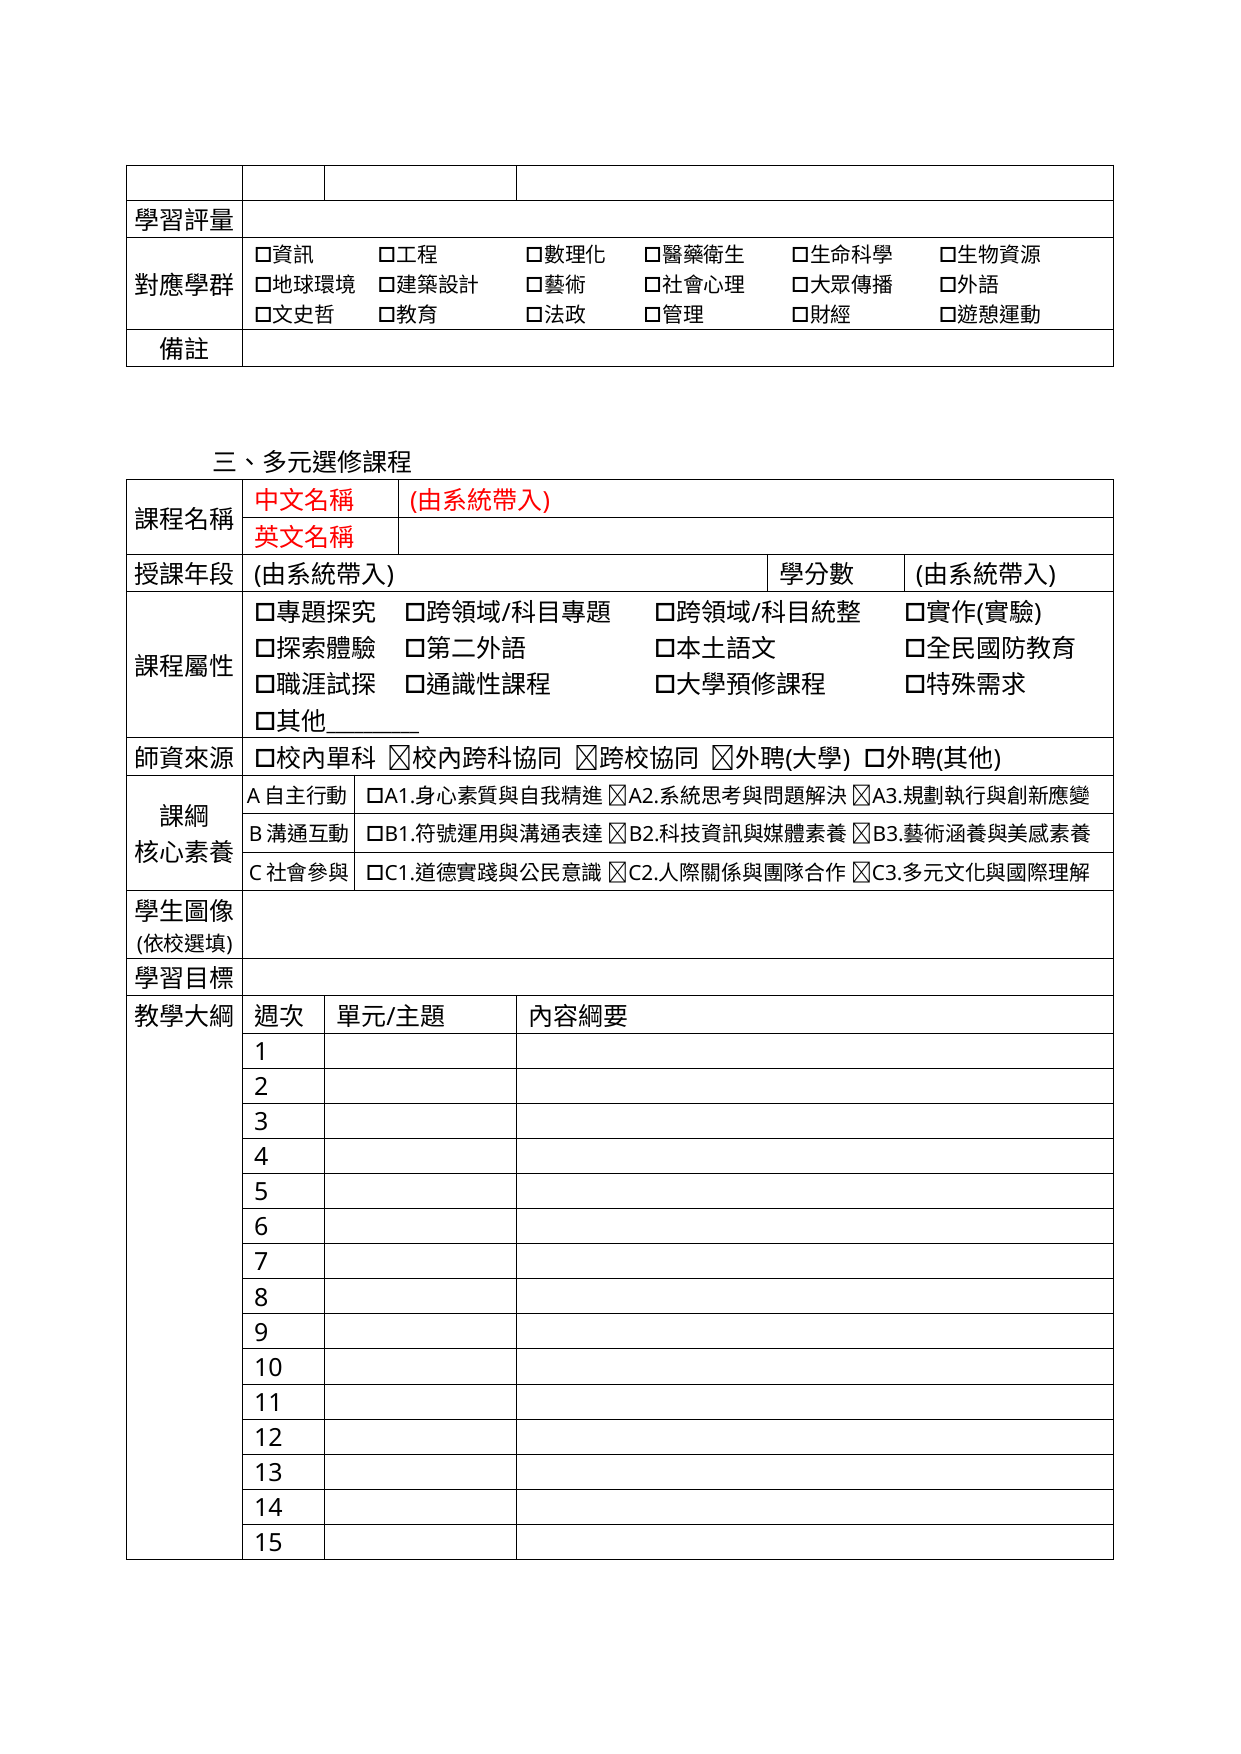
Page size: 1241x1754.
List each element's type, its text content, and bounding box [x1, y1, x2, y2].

table_cell [243, 891, 1113, 958]
table_cell [325, 1174, 516, 1208]
table_cell 13 [243, 1455, 324, 1489]
table_cell [325, 166, 516, 199]
table_cell [243, 166, 324, 199]
text 三、多元選修課程 [212, 442, 1053, 479]
table_cell 6 [243, 1209, 324, 1243]
table_cell 學分數 [768, 555, 904, 591]
table_cell [325, 1314, 516, 1348]
table_cell 2 [243, 1069, 324, 1103]
table_cell A1.身心素質與自我精進 A2.系統思考與問題解決 A3.規劃執行與創新應變 [355, 776, 1113, 813]
table_cell B1.符號運用與溝通表達 B2.科技資訊與媒體素養 B3.藝術涵養與美感素養 [355, 814, 1113, 852]
table_cell 4 [243, 1139, 324, 1173]
table_cell [325, 1244, 516, 1278]
table_cell [325, 1139, 516, 1173]
table_cell [243, 330, 1113, 366]
table_cell 11 [243, 1385, 324, 1418]
table_cell 內容綱要 [517, 996, 1113, 1032]
table_cell 對應學群 [127, 238, 242, 328]
table_cell 課程屬性 [127, 592, 242, 737]
table_cell 專題探究 跨領域/科目專題 跨領域/科目統整 實作(實驗) 探索體驗 第二外語 本土語文 全民國防教育 職涯試探 通識性課程 大學預修課程 特殊需求 其他__________ [243, 592, 1113, 737]
table_cell 15 [243, 1525, 324, 1559]
table_cell [517, 1104, 1113, 1138]
table_cell 12 [243, 1420, 324, 1454]
table_cell [325, 1104, 516, 1138]
table_cell [517, 1034, 1113, 1067]
table_cell [325, 1209, 516, 1243]
table_cell 14 [243, 1490, 324, 1524]
table_cell [517, 1139, 1113, 1173]
table_cell [243, 201, 1113, 237]
table_cell 5 [243, 1174, 324, 1208]
table_cell [517, 1209, 1113, 1243]
table_cell [325, 1069, 516, 1103]
table_header 中文名稱 [243, 480, 398, 517]
table_cell 3 [243, 1104, 324, 1138]
table_cell [325, 1385, 516, 1418]
table_cell [517, 1420, 1113, 1454]
table_cell 授課年段 [127, 555, 242, 591]
table_cell [517, 1455, 1113, 1489]
table_cell 師資來源 [127, 738, 242, 774]
table_header (由系統帶入) [399, 480, 1113, 517]
table_cell 英文名稱 [243, 518, 398, 554]
table_cell [325, 1420, 516, 1454]
table_cell [399, 518, 1113, 554]
table_cell 備註 [127, 330, 242, 366]
table_cell (由系統帶入) [243, 555, 767, 591]
table_cell 單元/主題 [325, 996, 516, 1032]
table_cell 教學大綱 [127, 996, 242, 1559]
table_cell B溝通互動 [243, 814, 354, 852]
table_cell [517, 1349, 1113, 1383]
table_cell 7 [243, 1244, 324, 1278]
table_cell [517, 1244, 1113, 1278]
table_cell 學習評量 [127, 201, 242, 237]
table_cell (由系統帶入) [905, 555, 1113, 591]
table_cell C1.道德實踐與公民意識 C2.人際關係與團隊合作 C3.多元文化與國際理解 [355, 853, 1113, 890]
table_cell 10 [243, 1349, 324, 1383]
table_cell [325, 1525, 516, 1559]
table_cell [517, 1279, 1113, 1313]
table_cell [517, 166, 1113, 199]
table_cell [517, 1525, 1113, 1559]
table_cell C社會參與 [243, 853, 354, 890]
table_cell 週次 [243, 996, 324, 1032]
table_cell 資訊 工程 數理化 醫藥衛生 生命科學 生物資源 地球環境 建築設計 藝術 社會心理 大眾傳播 外語 文史哲 教育 法政 管理 財經 遊憩運動 [243, 238, 1113, 328]
table_cell 課綱 核心素養 [127, 776, 242, 890]
table_cell [517, 1385, 1113, 1418]
table_header 課程名稱 [127, 480, 242, 554]
table_cell 9 [243, 1314, 324, 1348]
table_cell [325, 1490, 516, 1524]
table_cell [517, 1314, 1113, 1348]
table_cell 學生圖像 (依校選填) [127, 891, 242, 958]
table_cell 8 [243, 1279, 324, 1313]
table_cell [243, 959, 1113, 995]
table_cell A自主行動 [243, 776, 354, 813]
table_cell [517, 1490, 1113, 1524]
table_cell [517, 1069, 1113, 1103]
table_cell 1 [243, 1034, 324, 1067]
table_cell [325, 1455, 516, 1489]
table_cell [325, 1034, 516, 1067]
table_cell [127, 166, 242, 199]
table_cell 校內單科 校內跨科協同 跨校協同 外聘(大學) 外聘(其他) [243, 738, 1113, 774]
table_cell 學習目標 [127, 959, 242, 995]
table_cell [325, 1279, 516, 1313]
table_cell [517, 1174, 1113, 1208]
table_cell [325, 1349, 516, 1383]
